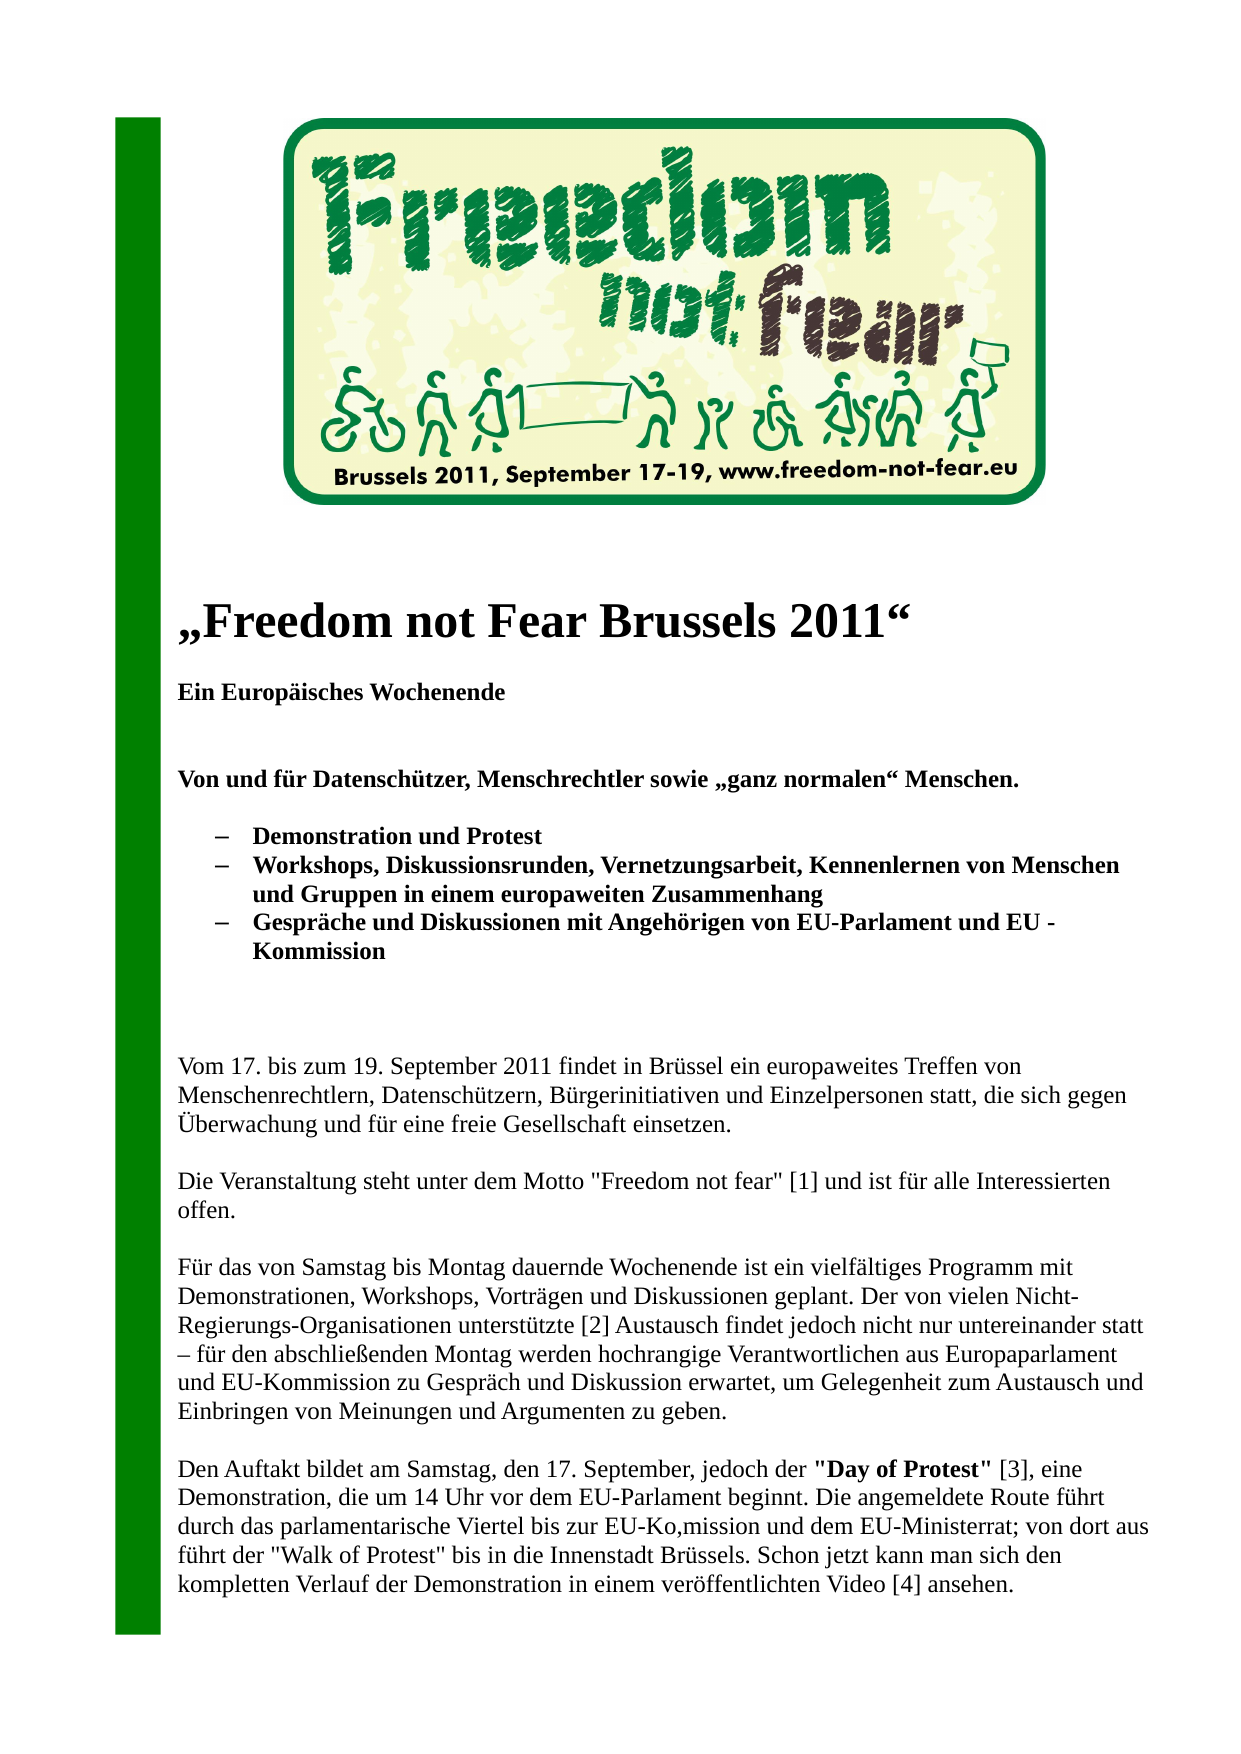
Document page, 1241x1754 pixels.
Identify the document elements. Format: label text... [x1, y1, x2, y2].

text Die Veranstaltung steht unter dem Motto "Freedom not fear" [1] und ist für alle Interessierten offen. [177, 1166, 1152, 1224]
text Von und für Datenschützer, Menschrechtler sowie „ganz normalen“ Menschen. [177, 764, 1152, 792]
list Demonstration und Protest [215, 821, 1152, 850]
text Vom 17. bis zum 19. September 2011 findet in Brüssel ein europaweites Treffen von Menschenrechtlern, Datenschützern, Bürgerinitiativen und Einzelpersonen statt, die sich gegen Überwachung und für eine freie Gesellschaft einsetzen. [177, 1051, 1152, 1137]
text Ein Europäisches Wochenende [177, 677, 1152, 706]
list Workshops, Diskussionsrunden, Vernetzungsarbeit, Kennenlernen von Menschen und Gruppen in einem europaweiten Zusammenhang [215, 850, 1152, 907]
text Den Auftakt bildet am Samstag, den 17. September, jedoch der "Day of Protest" [3], eine Demonstration, die um 14 Uhr vor dem EU-Parlament beginnt. Die angemeldete Route führt durch das parlamentarische Viertel bis zur EU-Ko,mission und dem EU-Ministerrat; von dort aus führt der "Walk of Protest" bis in die Innenstadt Brüssels. Schon jetzt kann man sich den kompletten Verlauf der Demonstration in einem veröffentlichten Video [4] ansehen. [177, 1454, 1152, 1597]
list Gespräche und Diskussionen mit Angehörigen von EU-Parlament und EU -Kommission [215, 907, 1152, 965]
text Für das von Samstag bis Montag dauernde Wochenende ist ein vielfältiges Programm mit Demonstrationen, Workshops, Vorträgen und Diskussionen geplant. Der von vielen Nicht-Regierungs-Organisationen unterstützte [2] Austausch findet jedoch nicht nur untereinander statt – für den abschließenden Montag werden hochrangige Verantwortlichen aus Europaparlament und EU-Kommission zu Gespräch und Diskussion erwartet, um Gelegenheit zum Austausch und Einbringen von Meinungen und Argumenten zu geben. [177, 1252, 1152, 1425]
text „Freedom not Fear Brussels 2011“ [177, 591, 1152, 649]
picture [283, 118, 1046, 505]
